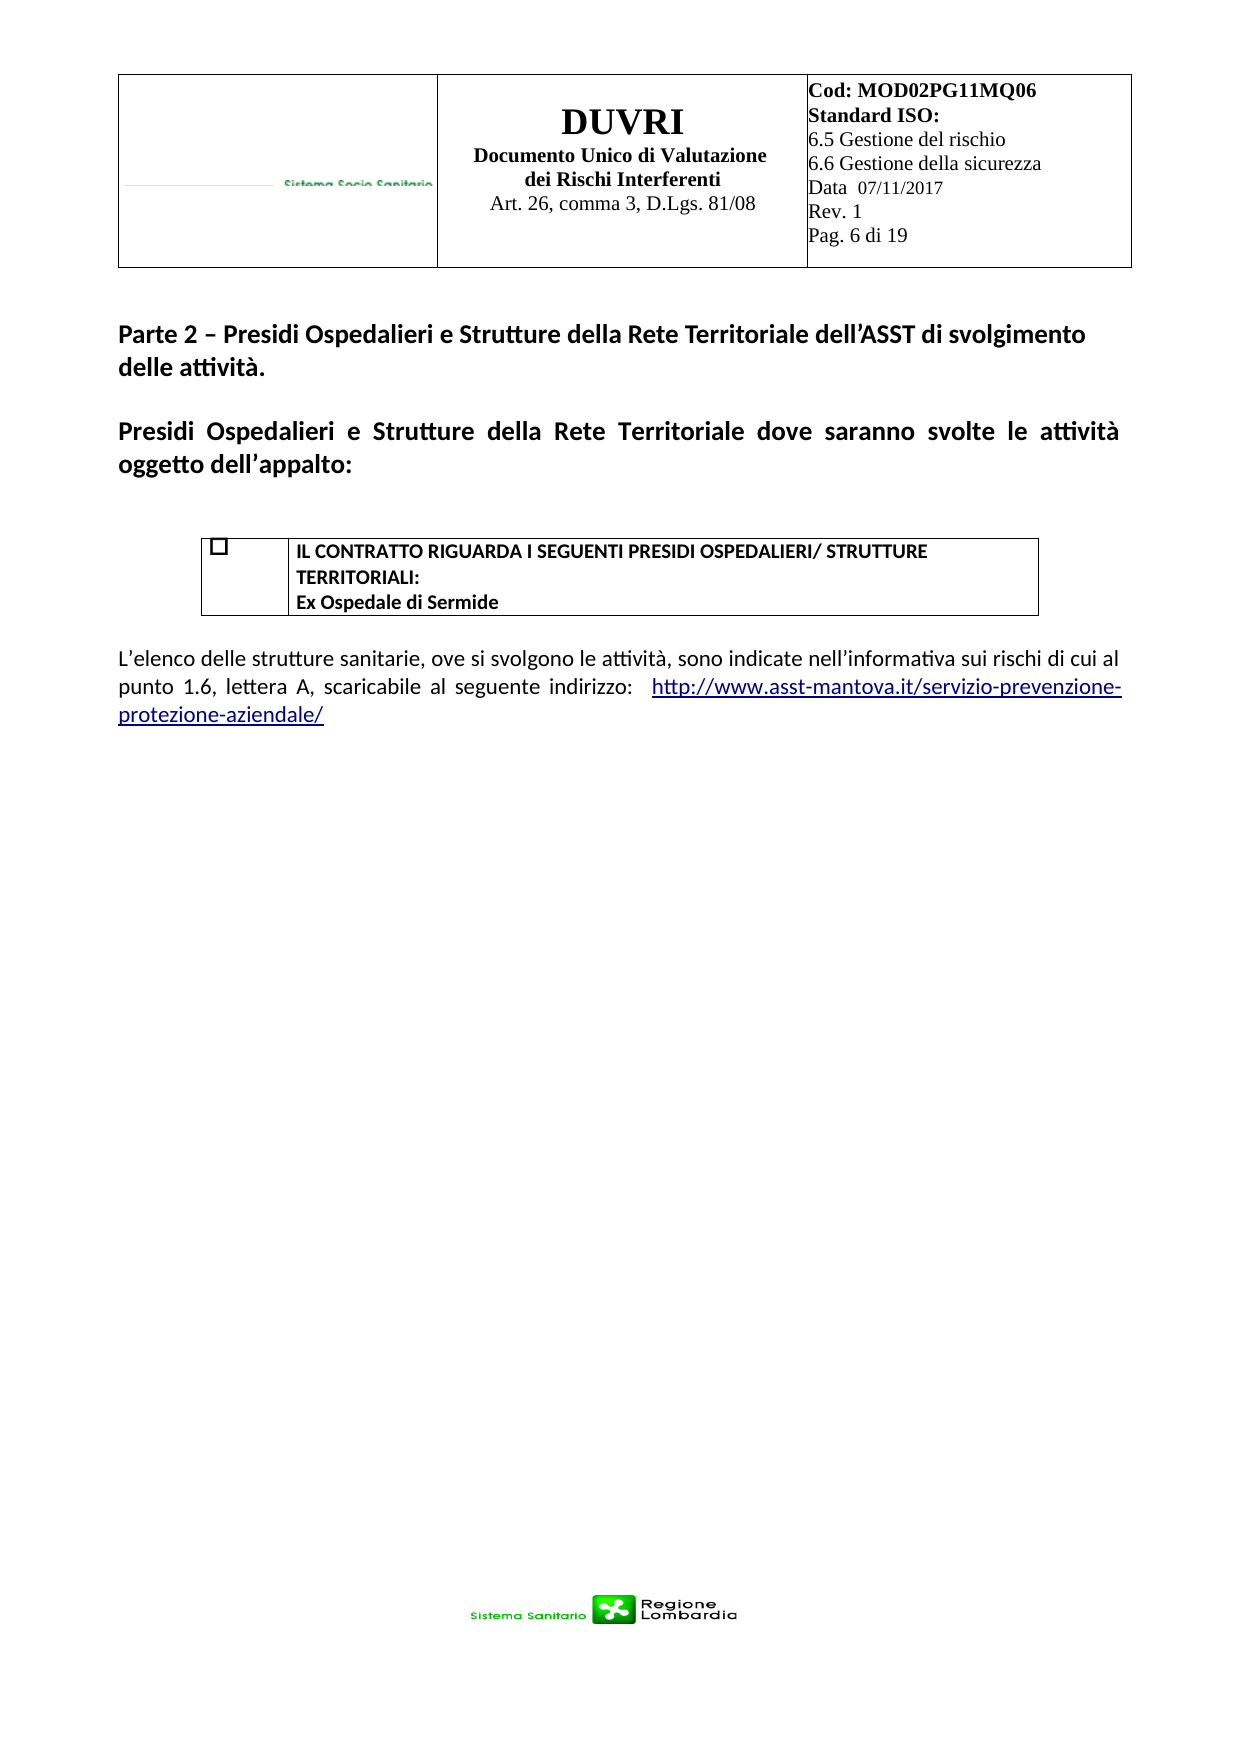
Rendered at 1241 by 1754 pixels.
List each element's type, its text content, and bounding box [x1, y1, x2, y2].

subtitle Presidi Ospedalieri e Strutture della Rete Territoriale dove saranno svolte le attività oggetto dell’appalto: [118, 414, 1122, 481]
text L’elenco delle strutture sanitarie, ove si svolgono le attività, sono indicate nell’informativa sui rischi di cui al punto 1.6, lettera A, scaricabile al seguente indirizzo: http://www.asst-mantova.it/servizio-prevenzione-protezione-aziendale/ [118, 644, 1122, 728]
table_header  [202, 539, 288, 615]
subtitle Parte 2 – Presidi Ospedalieri e Strutture della Rete Territoriale dell’ASST di svolgimento delle attività. [118, 317, 1122, 383]
table_header IL CONTRATTO RIGUARDA I SEGUENTI PRESIDI OSPEDALIERI/ STRUTTURE TERRITORIALI: Ex Ospedale di Sermide [289, 539, 1038, 615]
